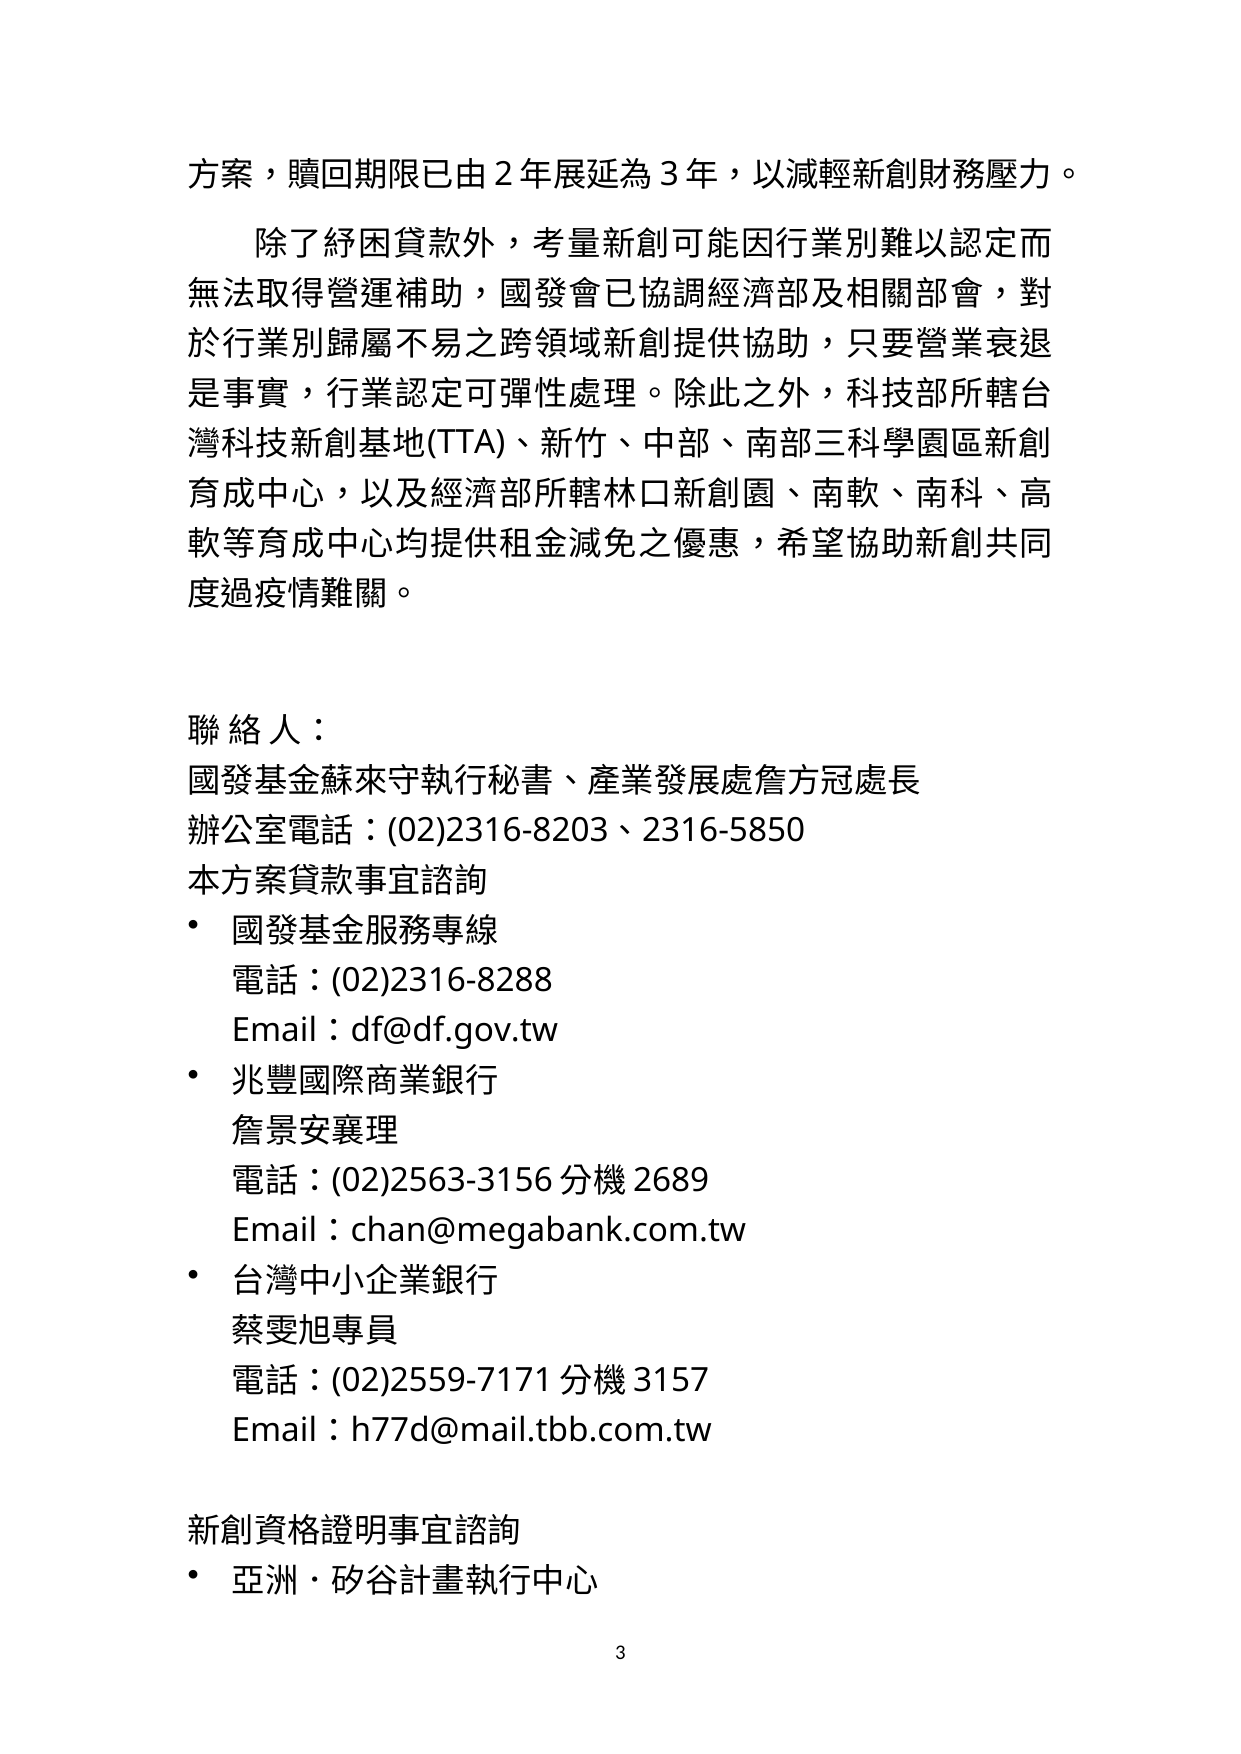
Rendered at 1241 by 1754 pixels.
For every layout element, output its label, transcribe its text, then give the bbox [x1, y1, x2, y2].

list 國發基金服務專線 [187, 903, 1053, 953]
text 電話：(02)2316-8288 [231, 953, 1053, 1003]
text 本方案貸款事宜諮詢 [187, 853, 1053, 903]
text 詹景安襄理 [231, 1103, 1053, 1153]
text 龔主委同時表示，除了新創紓困融資加碼方案外，國發基金的50億創業天使投資方案及其他各項投資計畫也將加強協助業者申請。另外，國發基金去年推動特別股投資方案，贖回期限已由2年展延為3年，以減輕新創財務壓力。 [187, 147, 1053, 197]
text 辦公室電話：(02)2316-8203、2316-5850 [187, 803, 1053, 853]
text 聯 絡 人： [187, 703, 1053, 753]
text Email：df@df.gov.tw [231, 1003, 1053, 1053]
text 電話：(02)2559-7171分機3157 [231, 1353, 1053, 1403]
text 除了紓困貸款外，考量新創可能因行業別難以認定而無法取得營運補助，國發會已協調經濟部及相關部會，對於行業別歸屬不易之跨領域新創提供協助，只要營業衰退是事實，行業認定可彈性處理。除此之外，科技部所轄台灣科技新創基地(TTA)、新竹、中部、南部三科學園區新創育成中心，以及經濟部所轄林口新創園、南軟、南科、高軟等育成中心均提供租金減免之優惠，希望協助新創共同度過疫情難關。 [187, 216, 1053, 616]
text Email：chan@megabank.com.tw [231, 1203, 1053, 1253]
text 新創資格證明事宜諮詢 [187, 1503, 1053, 1553]
text 國發基金蘇來守執行秘書、產業發展處詹方冠處長 [187, 753, 1053, 803]
list 亞洲．矽谷計畫執行中心 [187, 1553, 1053, 1603]
list 兆豐國際商業銀行 [187, 1053, 1053, 1103]
list 台灣中小企業銀行 [187, 1253, 1053, 1303]
text 蔡雯旭專員 [231, 1303, 1053, 1353]
text 電話：(02)2563-3156分機2689 [231, 1153, 1053, 1203]
text Email：h77d@mail.tbb.com.tw [231, 1403, 1053, 1453]
